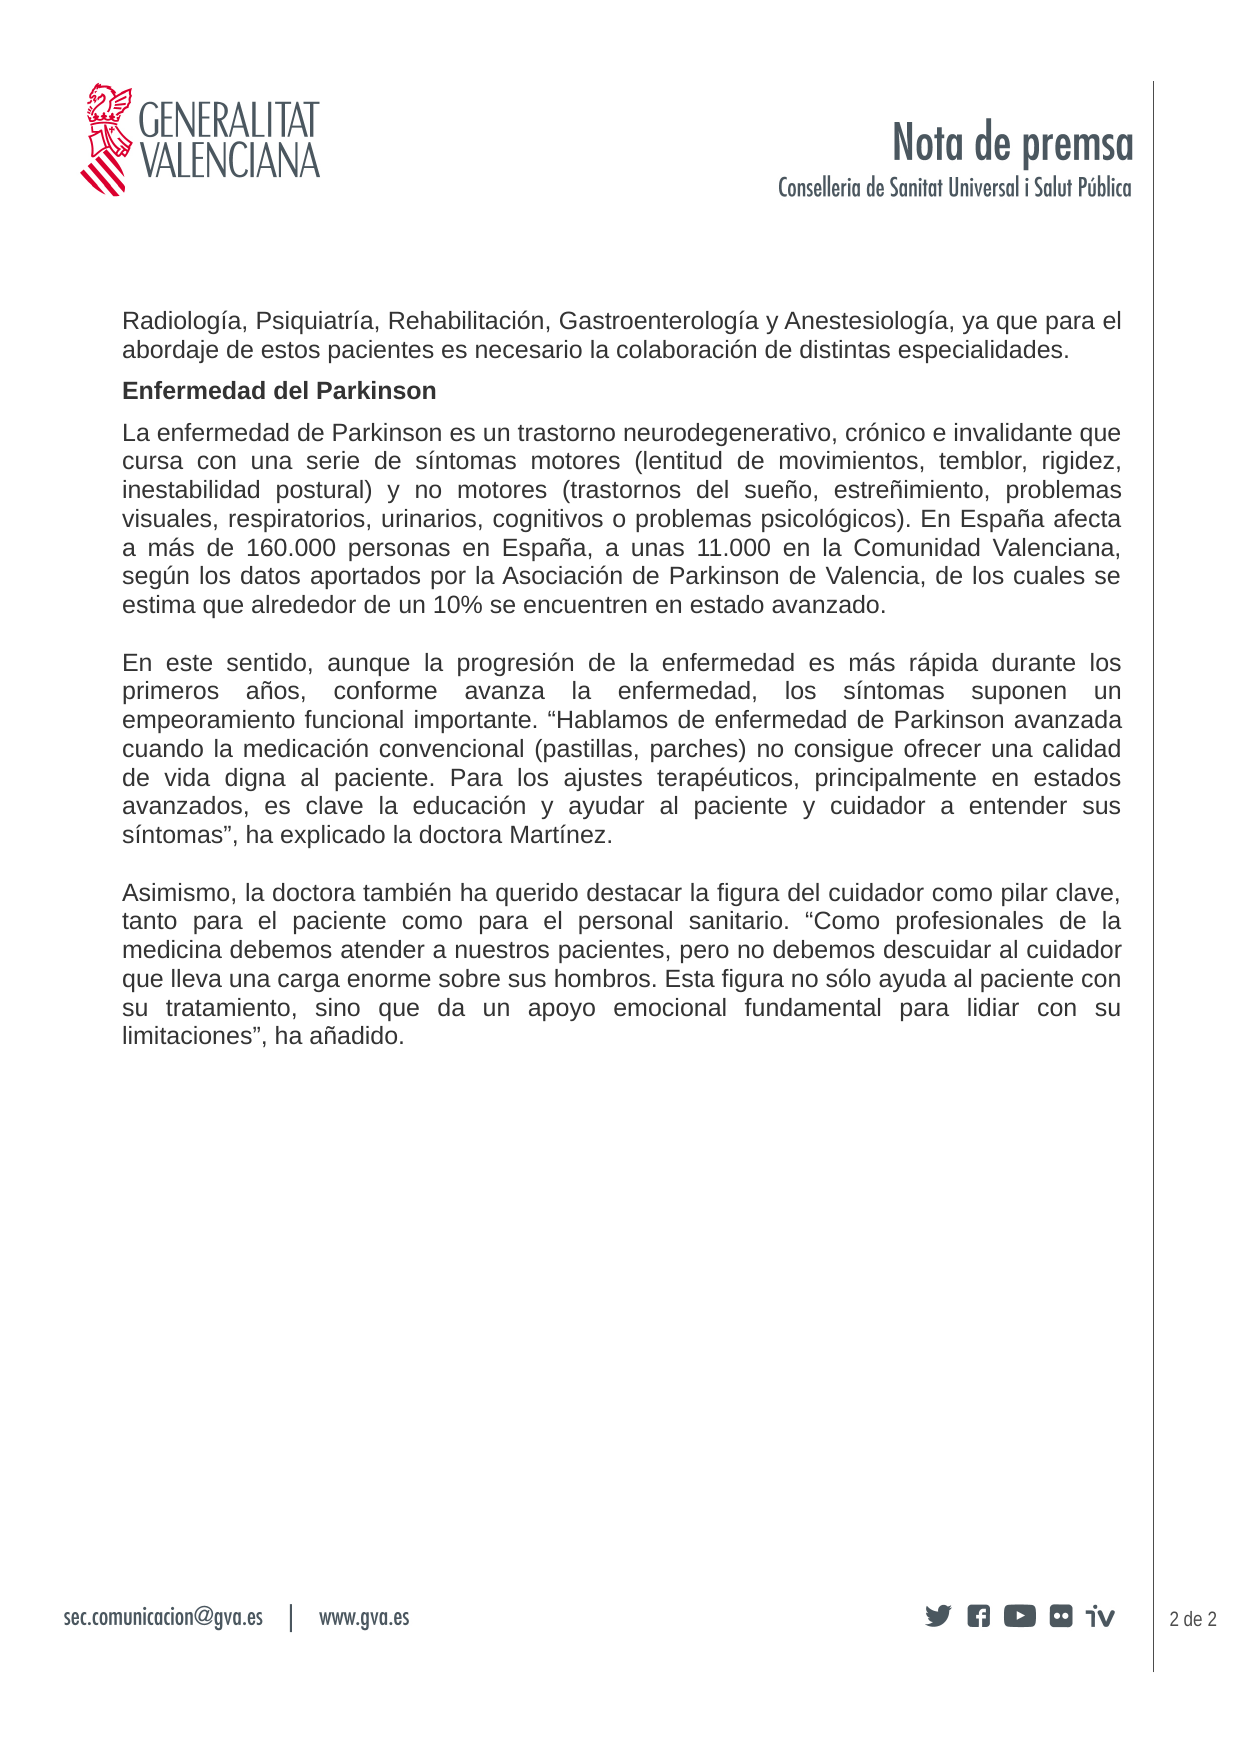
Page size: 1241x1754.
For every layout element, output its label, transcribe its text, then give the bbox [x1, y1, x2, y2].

text Enfermedad del Parkinson [122, 376, 1123, 405]
text Asimismo, la doctora también ha querido destacar la figura del cuidador como pilar clave, tanto para el paciente como para el personal sanitario. “Como profesionales de la medicina debemos atender a nuestros pacientes, pero no debemos descuidar al cuidador que lleva una carga enorme sobre sus hombros. Esta figura no sólo ayuda al paciente con su tratamiento, sino que da un apoyo emocional fundamental para lidiar con su limitaciones”, ha añadido. [122, 877, 1123, 1050]
text En este sentido, aunque la progresión de la enfermedad es más rápida durante los primeros años, conforme avanza la enfermedad, los síntomas suponen un empeoramiento funcional importante. “Hablamos de enfermedad de Parkinson avanzada cuando la medicación convencional (pastillas, parches) no consigue ofrecer una calidad de vida digna al paciente. Para los ajustes terapéuticos, principalmente en estados avanzados, es clave la educación y ayudar al paciente y cuidador a entender sus síntomas”, ha explicado la doctora Martínez. [122, 647, 1123, 849]
text Radiología, Psiquiatría, Rehabilitación, Gastroenterología y Anestesiología, ya que para el abordaje de estos pacientes es necesario la colaboración de distintas especialidades. [122, 306, 1123, 364]
picture [0, 1582, 1241, 1754]
text La enfermedad de Parkinson es un trastorno neurodegenerativo, crónico e invalidante que cursa con una serie de síntomas motores (lentitud de movimientos, temblor, rigidez, inestabilidad postural) y no motores (trastornos del sueño, estreñimiento, problemas visuales, respiratorios, urinarios, cognitivos o problemas psicológicos). En España afecta a más de 160.000 personas en España, a unas 11.000 en la Comunidad Valenciana, según los datos aportados por la Asociación de Parkinson de Valencia, de los cuales se estima que alrededor de un 10% se encuentren en estado avanzado. [122, 417, 1123, 619]
picture [0, 0, 1241, 278]
